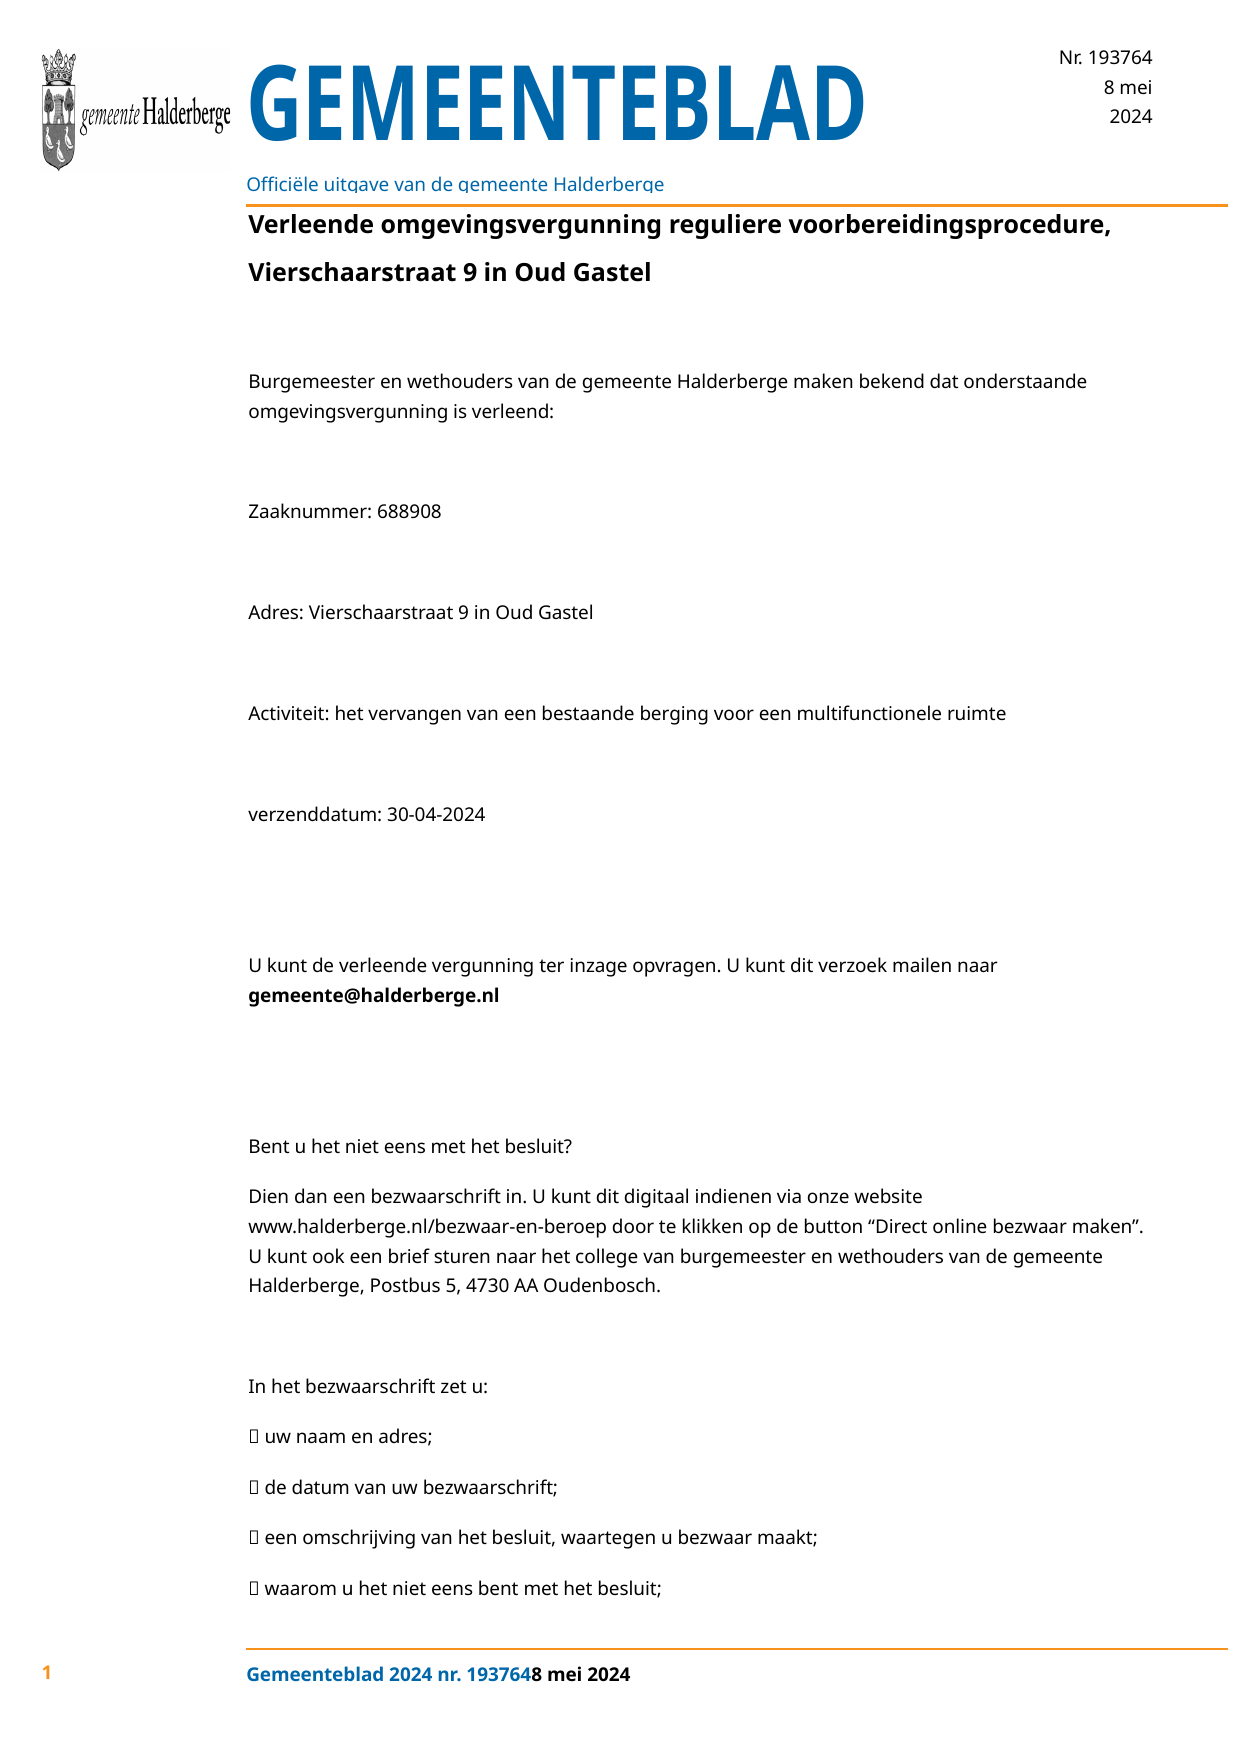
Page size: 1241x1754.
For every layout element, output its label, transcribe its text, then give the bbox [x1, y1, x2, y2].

text U kunt de verleende vergunning ter inzage opvragen. U kunt dit verzoek mailen naar gemeente@halderberge.nl [248, 952, 1152, 1008]
text Zaaknummer: 688908 [248, 499, 1152, 524]
text Activiteit: het vervangen van een bestaande berging voor een multifunctionele ruimte [248, 700, 1152, 726]
text  de datum van uw bezwaarschrift; [248, 1474, 1152, 1500]
text  uw naam en adres; [248, 1424, 1152, 1449]
text  waarom u het niet eens bent met het besluit; [248, 1575, 1152, 1601]
text Adres: Vierschaarstraat 9 in Oud Gastel [248, 599, 1152, 625]
picture [41, 47, 231, 172]
text Burgemeester en wethouders van de gemeente Halderberge maken bekend dat onderstaande omgevingsvergunning is verleend: [248, 368, 1152, 424]
text Dien dan een bezwaarschrift in. U kunt dit digitaal indienen via onze website www.halderberge.nl/bezwaar-en-beroep door te klikken op de button “Direct online bezwaar maken”. U kunt ook een brief sturen naar het college van burgemeester en wethouders van de gemeente Halderberge, Postbus 5, 4730 AA Oudenbosch. [248, 1184, 1152, 1298]
text In het bezwaarschrift zet u: [248, 1373, 1152, 1399]
text  een omschrijving van het besluit, waartegen u bezwaar maakt; [248, 1524, 1152, 1550]
text Bent u het niet eens met het besluit? [248, 1133, 1152, 1159]
text Verleende omgevingsvergunning reguliere voorbereidingsprocedure, Vierschaarstraat 9 in Oud Gastel [248, 207, 1152, 288]
text verzenddatum: 30-04-2024 [248, 801, 1152, 827]
